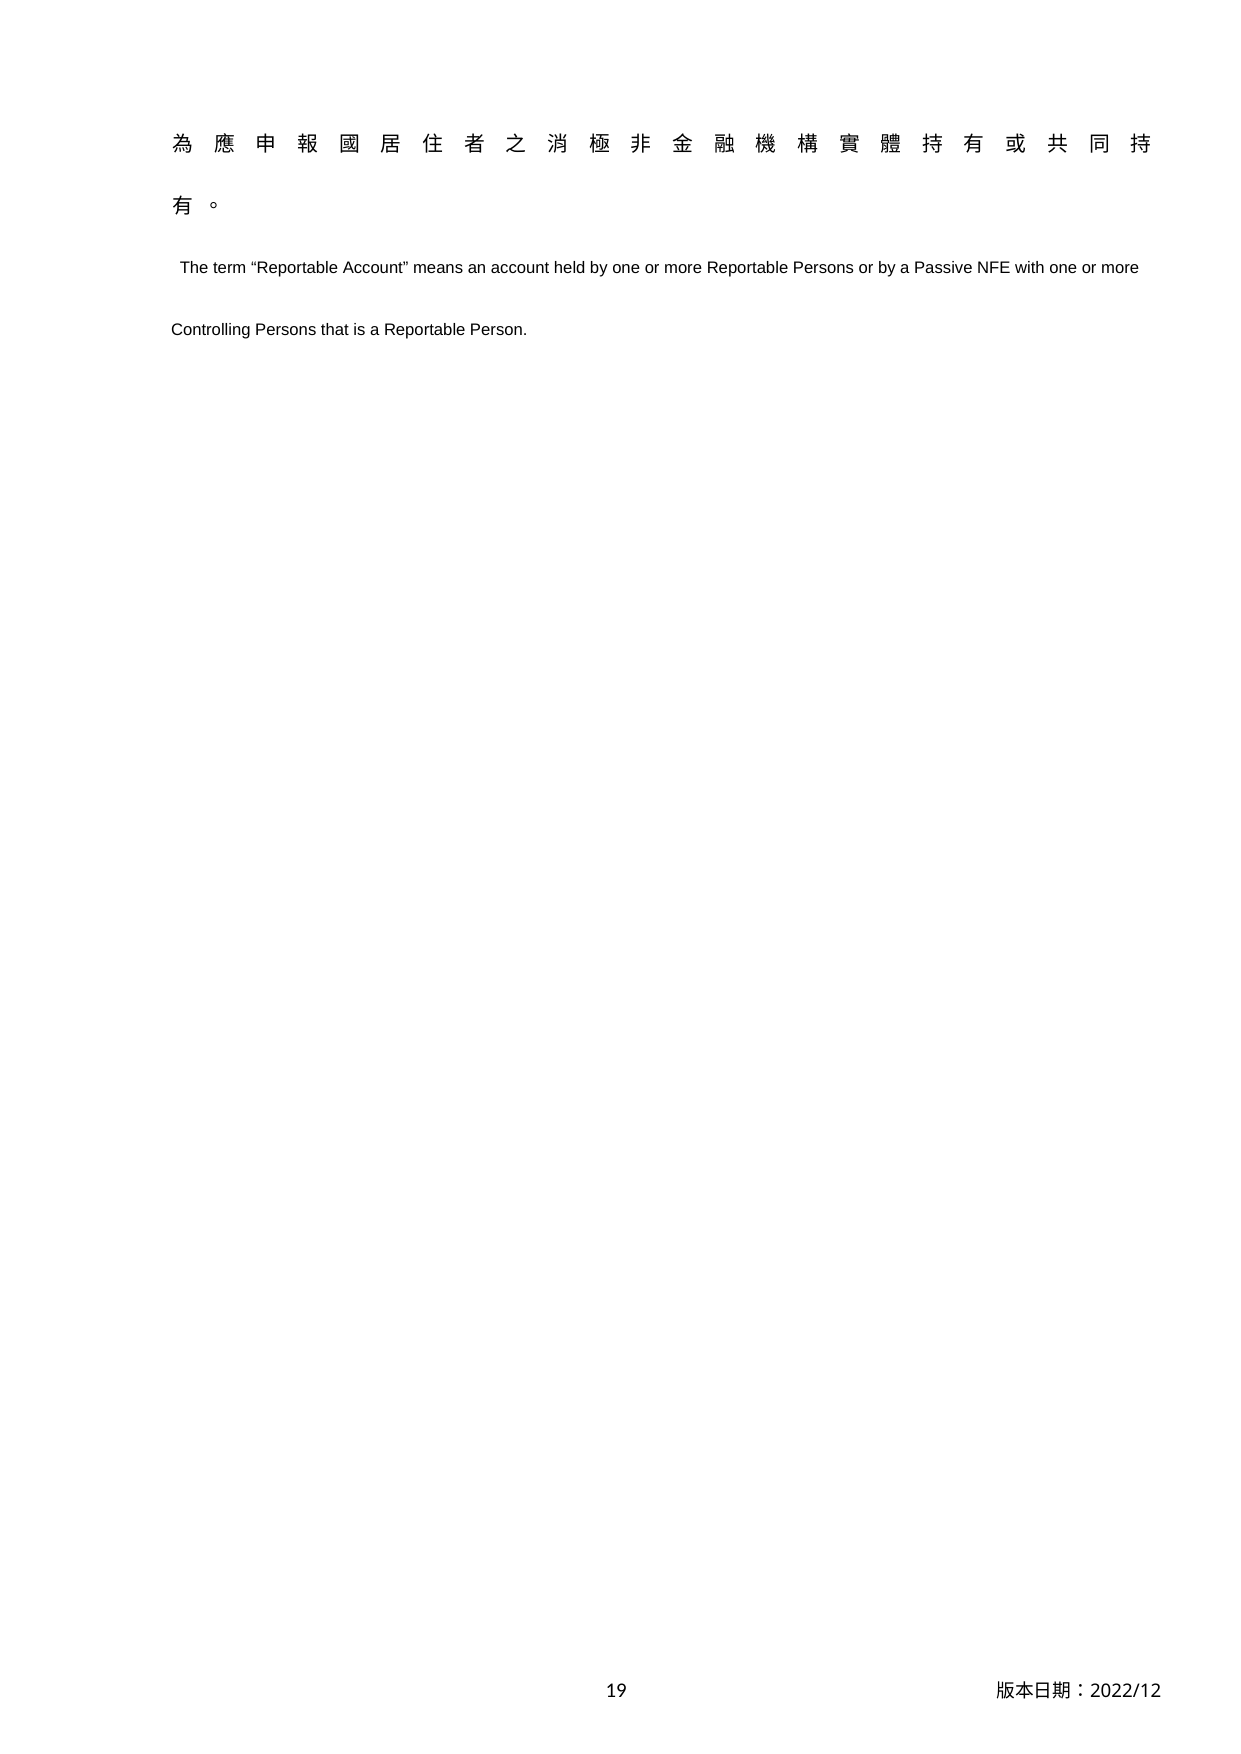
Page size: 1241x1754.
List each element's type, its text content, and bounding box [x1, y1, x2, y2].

text The term “Reportable Account” means an account held by one or more Reportable Persons or by a Passive NFE with one or more Controlling Persons that is a Reportable Person. [123, 225, 1162, 350]
text 為應申報國居住者之消極非金融機構實體持有或共同持有。 [123, 100, 1162, 225]
